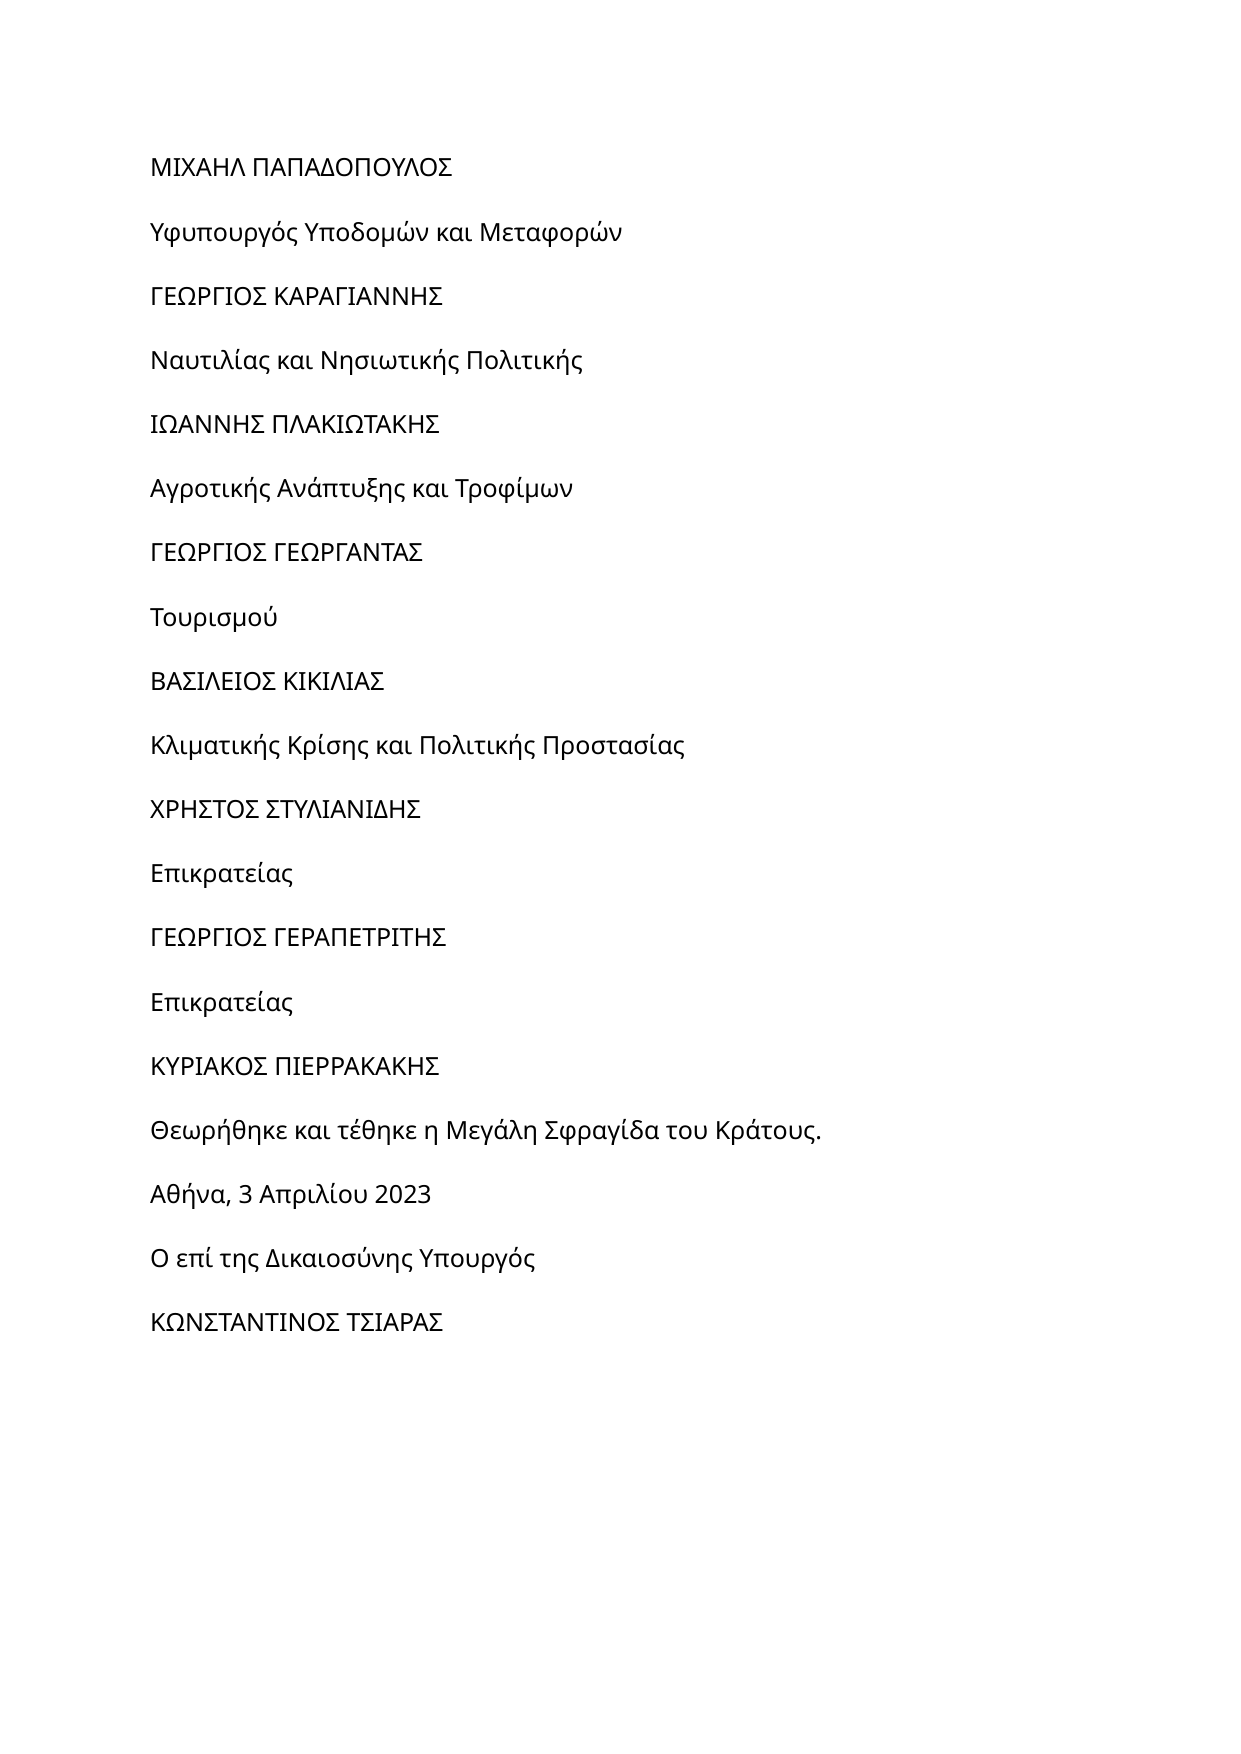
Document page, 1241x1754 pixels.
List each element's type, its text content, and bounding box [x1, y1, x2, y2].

text Θεωρήθηκε και τέθηκε η Μεγάλη Σφραγίδα του Κράτους. [150, 1112, 1090, 1147]
text ΜΙΧΑΗΛ ΠΑΠΑΔΟΠΟΥΛΟΣ [150, 150, 1090, 184]
text ΓΕΩΡΓΙΟΣ ΚΑΡΑΓΙΑΝΝΗΣ [150, 278, 1090, 312]
text Κλιματικής Κρίσης και Πολιτικής Προστασίας [150, 727, 1090, 762]
text Τουρισμού [150, 599, 1090, 633]
text ΓΕΩΡΓΙΟΣ ΓΕΡΑΠΕΤΡΙΤΗΣ [150, 920, 1090, 954]
text Αγροτικής Ανάπτυξης και Τροφίμων [150, 471, 1090, 505]
text ΒΑΣΙΛΕΙΟΣ ΚΙΚΙΛΙΑΣ [150, 663, 1090, 697]
text Ναυτιλίας και Νησιωτικής Πολιτικής [150, 342, 1090, 377]
text Υφυπουργός Υποδομών και Μεταφορών [150, 214, 1090, 248]
text ΧΡΗΣΤΟΣ ΣΤΥΛΙΑΝΙΔΗΣ [150, 792, 1090, 826]
text ΓΕΩΡΓΙΟΣ ΓΕΩΡΓΑΝΤΑΣ [150, 535, 1090, 569]
text Αθήνα, 3 Απριλίου 2023 [150, 1177, 1090, 1211]
text Επικρατείας [150, 856, 1090, 890]
text ΙΩΑΝΝΗΣ ΠΛΑΚΙΩΤΑΚΗΣ [150, 407, 1090, 441]
text ΚΥΡΙΑΚΟΣ ΠΙΕΡΡΑΚΑΚΗΣ [150, 1048, 1090, 1082]
text Επικρατείας [150, 984, 1090, 1018]
text ΚΩΝΣΤΑΝΤΙΝΟΣ ΤΣΙΑΡΑΣ [150, 1305, 1090, 1339]
text Ο επί της Δικαιοσύνης Υπουργός [150, 1241, 1090, 1275]
